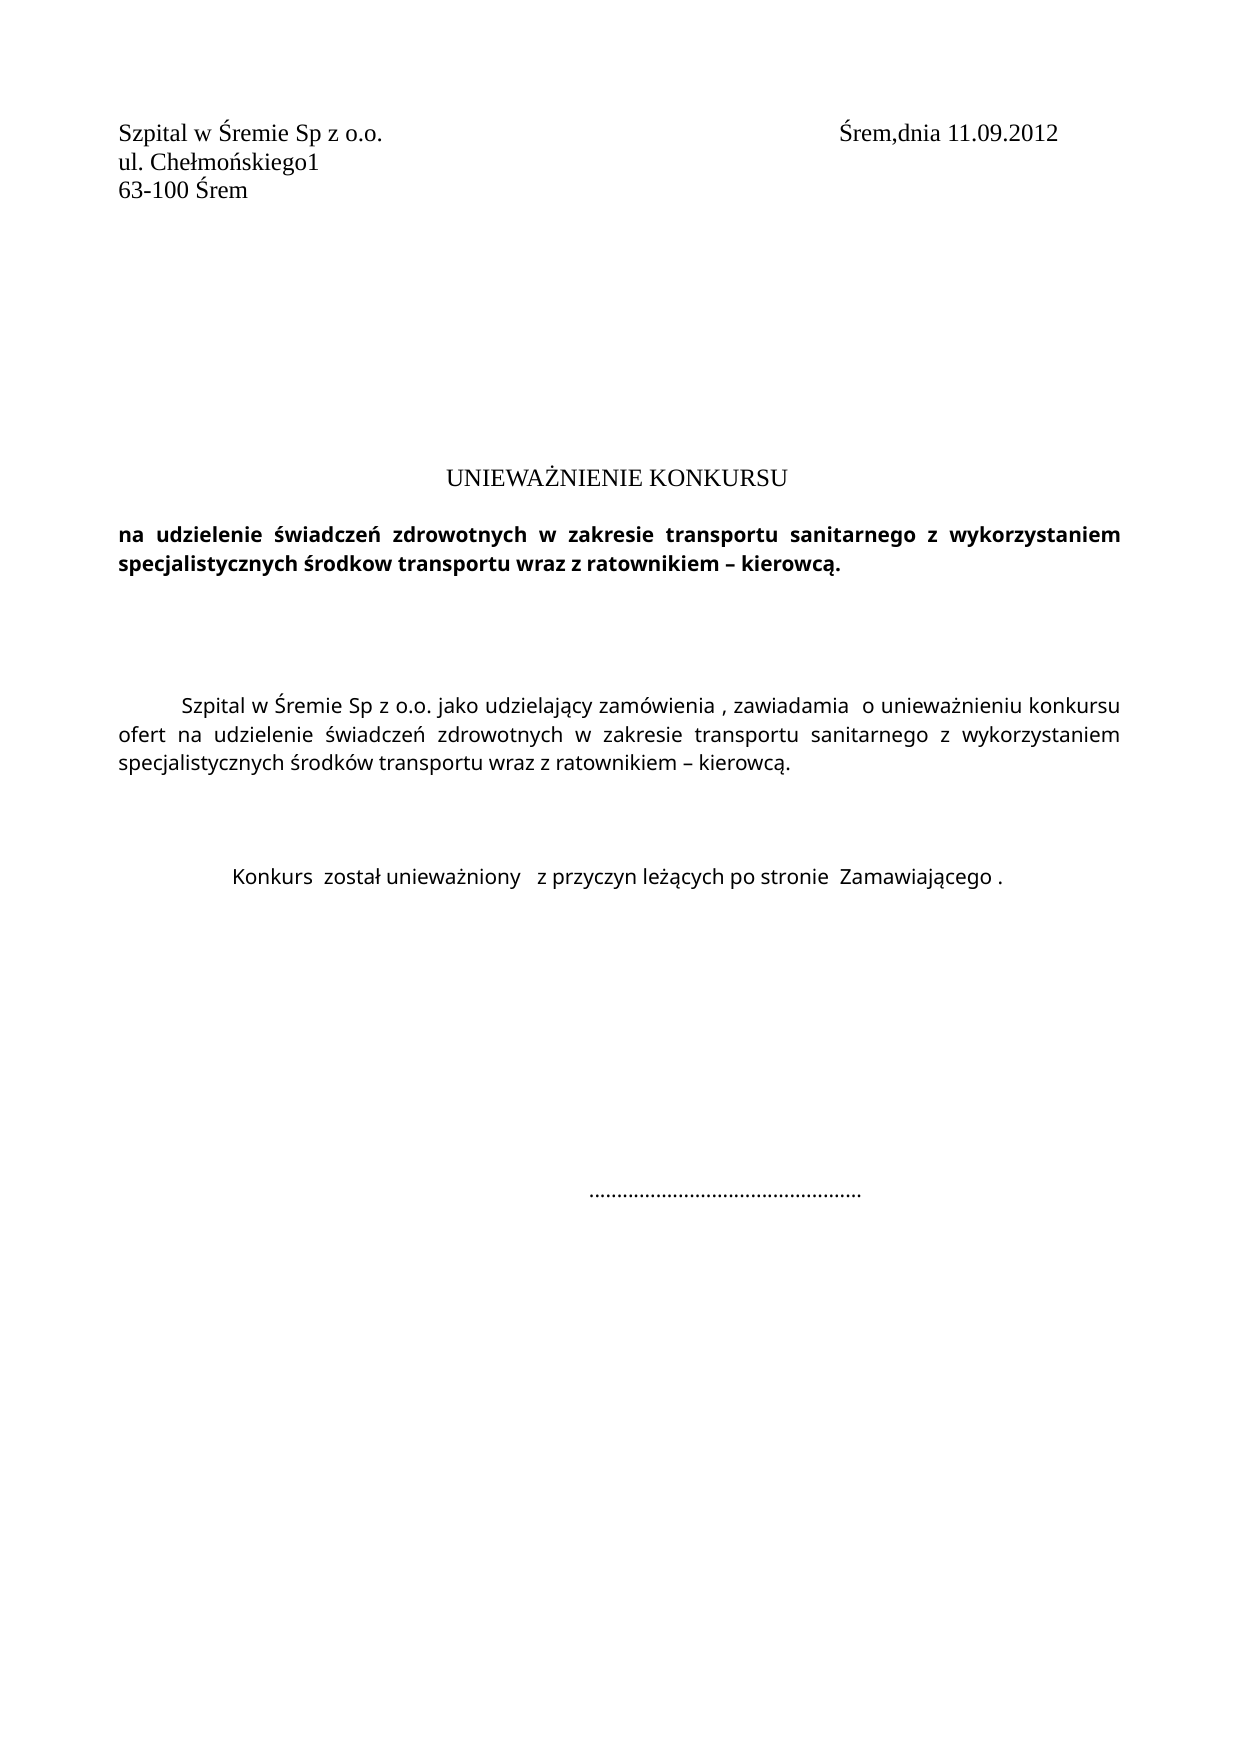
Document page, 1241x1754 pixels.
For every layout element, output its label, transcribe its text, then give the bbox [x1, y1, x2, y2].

text 63-100 Śrem [118, 176, 1122, 204]
text na udzielenie świadczeń zdrowotnych w zakresie transportu sanitarnego z wykorzystaniem specjalistycznych środkow transportu wraz z ratownikiem – kierowcą. [118, 521, 1122, 577]
text Konkurs został unieważniony z przyczyn leżących po stronie Zamawiającego . [118, 862, 1122, 890]
text Szpital w Śremie Sp z o.o. jako udzielający zamówienia , zawiadamia o unieważnieniu konkursu ofert na udzielenie świadczeń zdrowotnych w zakresie transportu sanitarnego z wykorzystaniem specjalistycznych środków transportu wraz z ratownikiem – kierowcą. [118, 691, 1122, 777]
text ................................................. [118, 1175, 1122, 1203]
text Szpital w Śremie Sp z o.o. Śrem,dnia 11.09.2012 [118, 118, 1122, 147]
text UNIEWAŻNIENIE KONKURSU [118, 463, 1122, 492]
text ul. Chełmońskiego1 [118, 147, 1122, 176]
